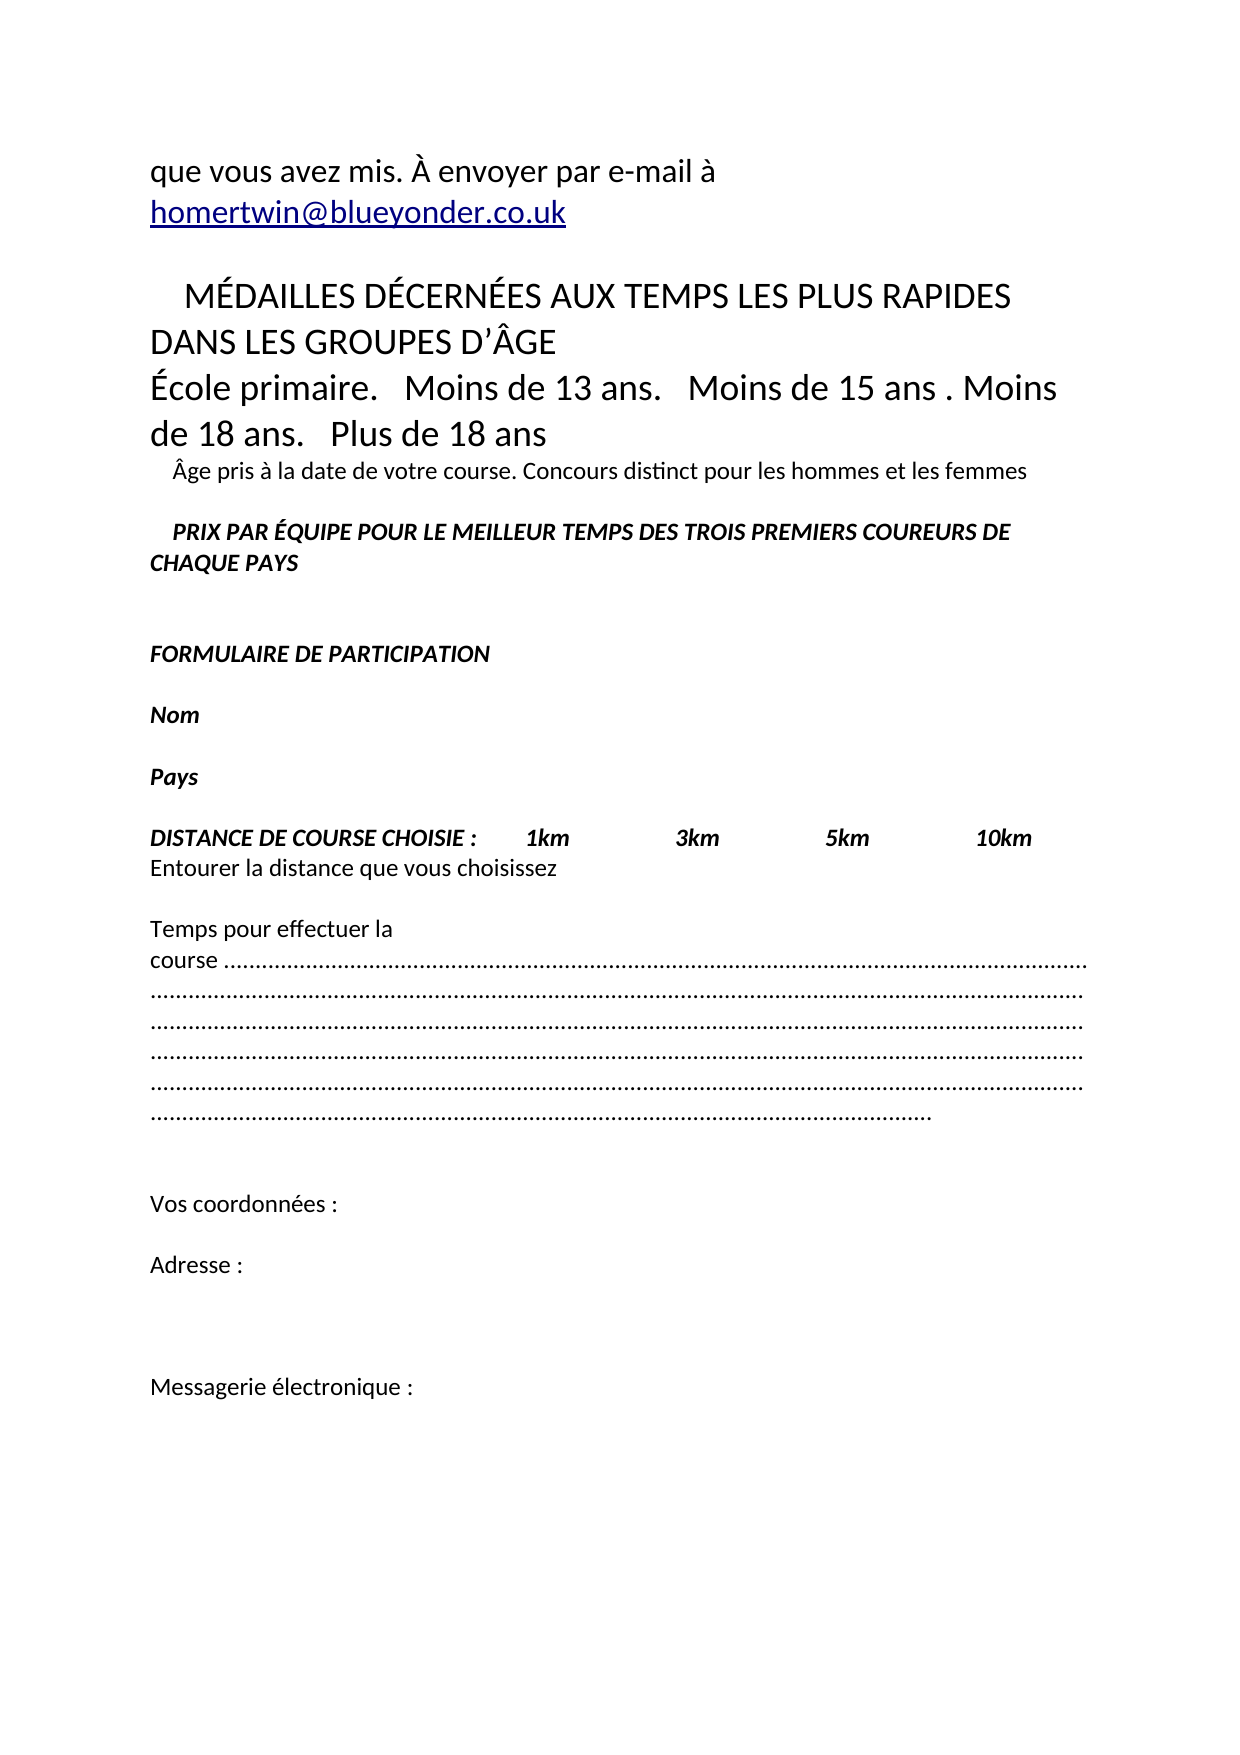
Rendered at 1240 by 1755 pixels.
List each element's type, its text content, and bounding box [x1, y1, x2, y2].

text que vous avez mis. À envoyer par e-mail à homertwin@blueyonder.co.uk [150, 150, 1089, 231]
text Vos coordonnées : [150, 1188, 1089, 1218]
text Temps pour effectuer la course ..................................................................................................................................................................................................................................................................................................................................................................................................................................................................................................................................................................................................................................................................................................................................................................................................................................................................................... [150, 913, 1089, 1127]
text Messagerie électronique : [150, 1371, 1089, 1402]
text MÉDAILLES DÉCERNÉES AUX TEMPS LES PLUS RAPIDES DANS LES GROUPES D’ÂGE [150, 272, 1089, 364]
text DISTANCE DE COURSE CHOISIE : 1km 3km 5km 10km [150, 822, 1089, 852]
text École primaire. Moins de 13 ans. Moins de 15 ans . Moins de 18 ans. Plus de 18 ans [150, 364, 1089, 456]
text Adresse : [150, 1249, 1089, 1279]
text Âge pris à la date de votre course. Concours distinct pour les hommes et les femmes [150, 456, 1089, 486]
text FORMULAIRE DE PARTICIPATION [150, 639, 1089, 669]
text Entourer la distance que vous choisissez [150, 852, 1089, 883]
text Pays [150, 761, 1089, 791]
text PRIX PAR ÉQUIPE POUR LE MEILLEUR TEMPS DES TROIS PREMIERS COUREURS DE CHAQUE PAYS [150, 517, 1089, 578]
text Nom [150, 700, 1089, 730]
